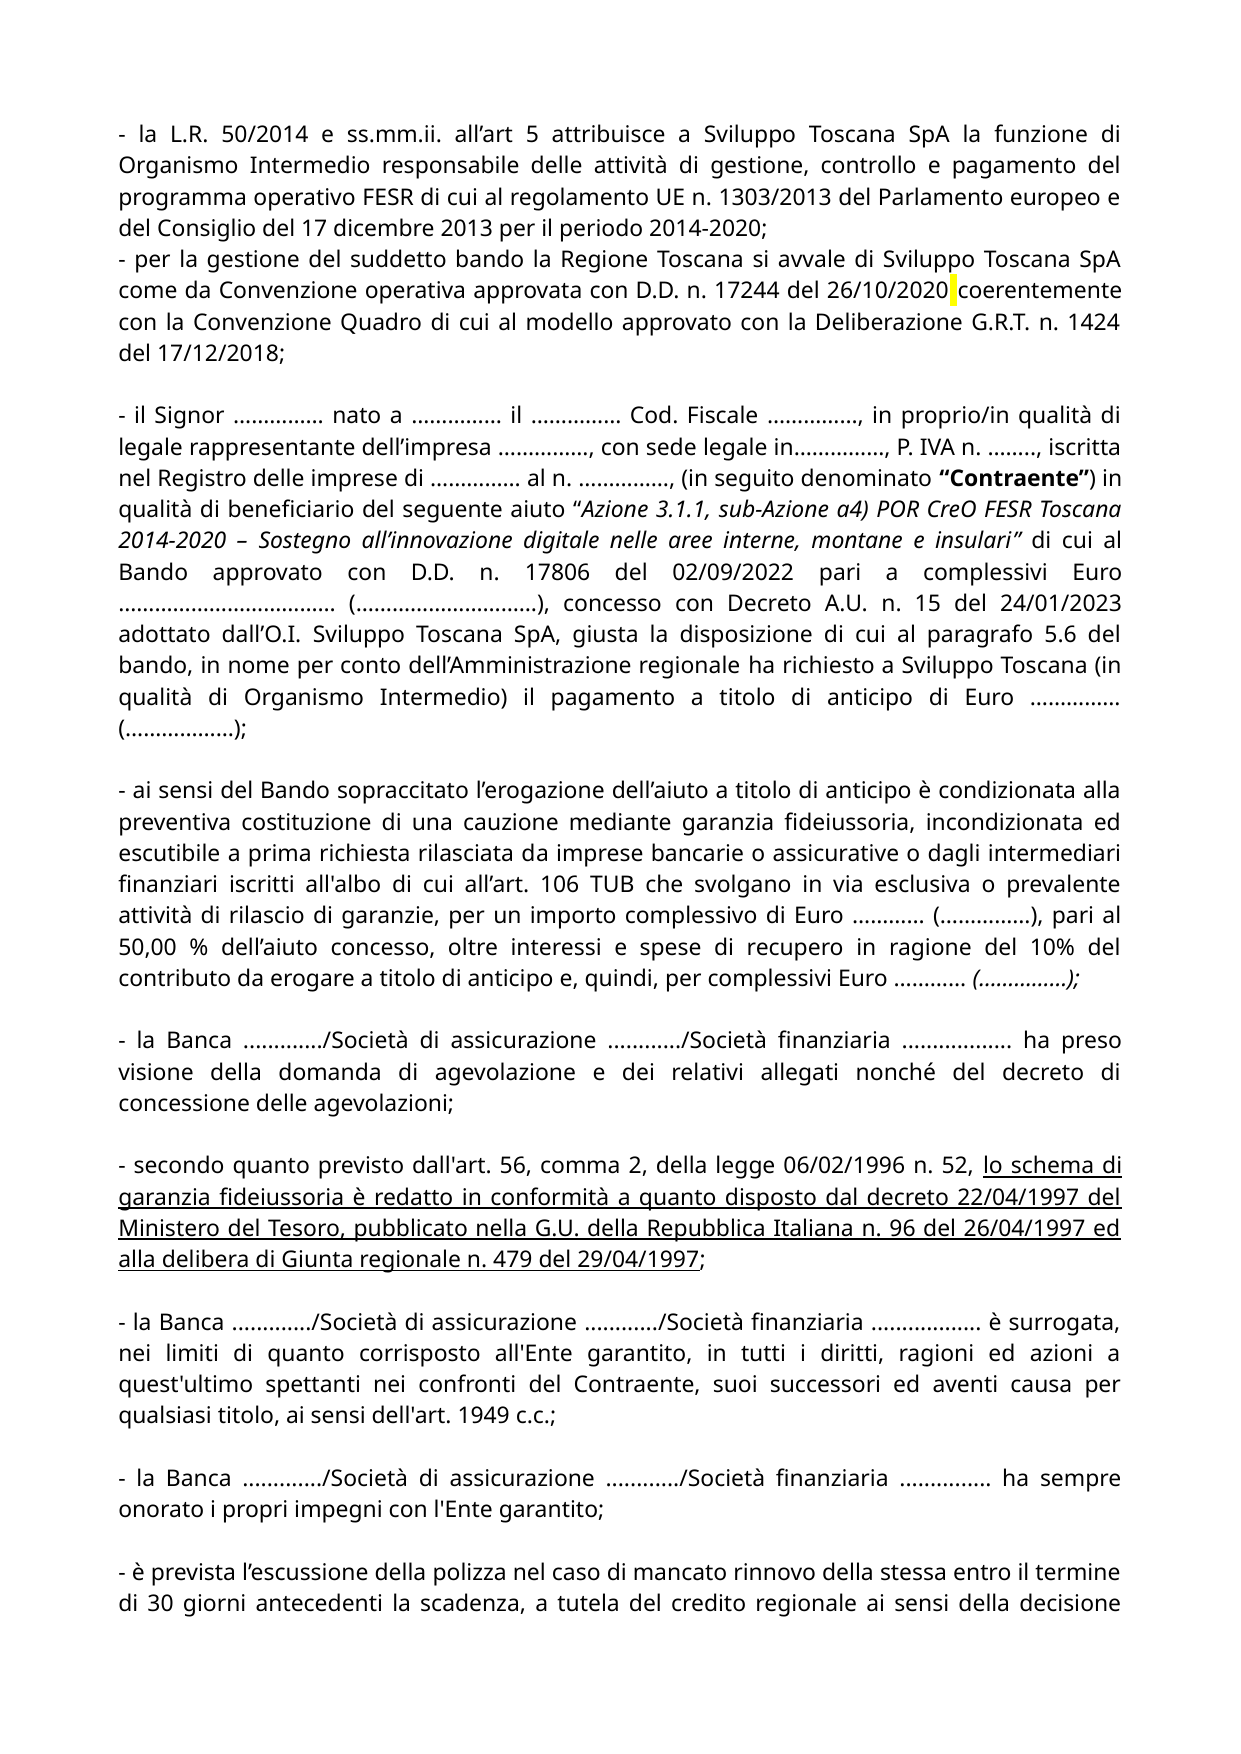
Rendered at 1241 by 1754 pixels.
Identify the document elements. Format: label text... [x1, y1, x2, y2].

text Ministero del Tesoro, pubblicato nella G.U. della Repubblica Italiana n. 96 del 26/04/1997 ed alla delibera di Giunta regionale n. 479 del 29/04/1997; [118, 1209, 1122, 1274]
text - secondo quanto previsto dall'art. 56, comma 2, della legge 06/02/1996 n. 52, lo schema di garanzia fideiussoria è redatto in conformità a quanto disposto dal decreto 22/04/1997 del [118, 1149, 1122, 1207]
text - la Banca ............./Società di assicurazione ............/Società finanziaria .................. è surrogata, nei limiti di quanto corrisposto all'Ente garantito, in tutti i diritti, ragioni ed azioni a quest'ultimo spettanti nei confronti del Contraente, suoi successori ed aventi causa per qualsiasi titolo, ai sensi dell'art. 1949 c.c.; [118, 1306, 1122, 1431]
text - il Signor …………… nato a …………… il …………… Cod. Fiscale ……………, in proprio/in qualità di legale rappresentante dell’impresa ……………, con sede legale in……………, P. IVA n. …….., iscritta nel Registro delle imprese di …………… al n. ……………, (in seguito denominato “Contraente”) in qualità di beneficiario del seguente aiuto “Azione 3.1.1, sub-Azione a4) POR CreO FESR Toscana 2014-2020 – Sostegno all’innovazione digitale nelle aree interne, montane e insulari” di cui al Bando approvato con D.D. n. 17806 del 02/09/2022 pari a complessivi Euro ……………………………… (…………………………), concesso con Decreto A.U. n. 15 del 24/01/2023 adottato dall’O.I. Sviluppo Toscana SpA, giusta la disposizione di cui al paragrafo 5.6 del bando, in nome per conto dell’Amministrazione regionale ha richiesto a Sviluppo Toscana (in qualità di Organismo Intermedio) il pagamento a titolo di anticipo di Euro …………… (………………); [118, 399, 1122, 743]
text - la L.R. 50/2014 e ss.mm.ii. all’art 5 attribuisce a Sviluppo Toscana SpA la funzione di Organismo Intermedio responsabile delle attività di gestione, controllo e pagamento del programma operativo FESR di cui al regolamento UE n. 1303/2013 del Parlamento europeo e del Consiglio del 17 dicembre 2013 per il periodo 2014-2020; [118, 118, 1122, 243]
text - la Banca ............./Società di assicurazione ............/Società finanziaria ............... ha sempre onorato i propri impegni con l'Ente garantito; [118, 1462, 1122, 1524]
text - ai sensi del Bando sopraccitato l’erogazione dell’aiuto a titolo di anticipo è condizionata alla preventiva costituzione di una cauzione mediante garanzia fideiussoria, incondizionata ed escutibile a prima richiesta rilasciata da imprese bancarie o assicurative o dagli intermediari finanziari iscritti all'albo di cui all’art. 106 TUB che svolgano in via esclusiva o prevalente attività di rilascio di garanzie, per un importo complessivo di Euro ………… (……………), pari al 50,00 % dell’aiuto concesso, oltre interessi e spese di recupero in ragione del 10% del contributo da erogare a titolo di anticipo e, quindi, per complessivi Euro ………… (……………); [118, 774, 1122, 993]
text - per la gestione del suddetto bando la Regione Toscana si avvale di Sviluppo Toscana SpA come da Convenzione operativa approvata con D.D. n. 17244 del 26/10/2020 coerentemente con la Convenzione Quadro di cui al modello approvato con la Deliberazione G.R.T. n. 1424 del 17/12/2018; [118, 243, 1122, 368]
text - la Banca ............./Società di assicurazione ............/Società finanziaria .................. ha preso visione della domanda di agevolazione e dei relativi allegati nonché del decreto di concessione delle agevolazioni; [118, 1024, 1122, 1118]
text - è prevista l’escussione della polizza nel caso di mancato rinnovo della stessa entro il termine di 30 giorni antecedenti la scadenza, a tutela del credito regionale ai sensi della decisione [118, 1556, 1122, 1618]
